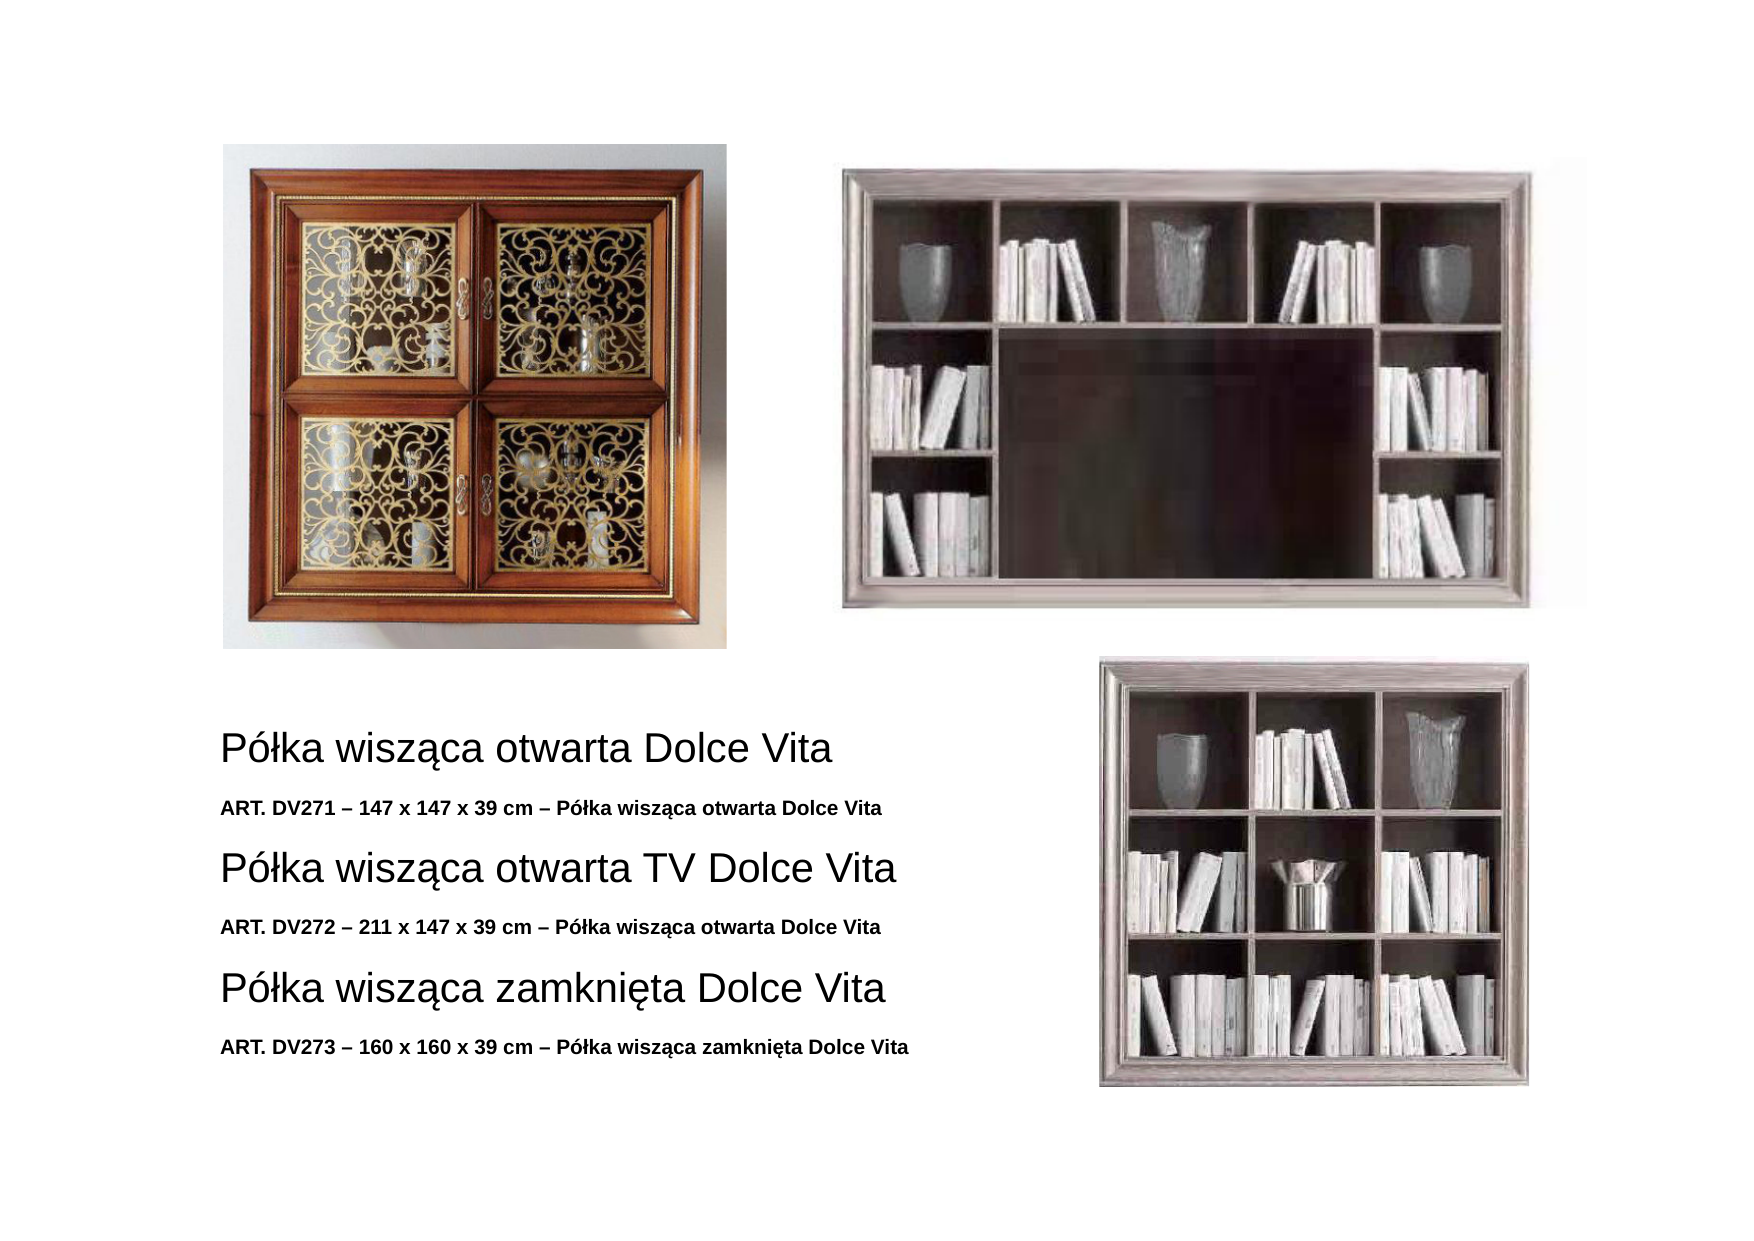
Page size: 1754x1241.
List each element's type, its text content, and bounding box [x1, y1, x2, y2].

picture [1099, 656, 1530, 1087]
table_header Półka wisząca otwarta Dolce Vita ART. DV271 – 147 x 147 x 39 cm – Półka wisząca otwarta Dolce Vita Półka wisząca otwarta TV Dolce Vita ART. DV272 – 211 x 147 x 39 cm – Półka wisząca otwarta Dolce Vita Półka wisząca zamknięta Dolce Vita ART. DV273 – 160 x 160 x 39 cm – Półka wisząca zamknięta Dolce Vita [220, 695, 965, 1083]
picture [802, 157, 1587, 621]
picture [223, 144, 727, 649]
